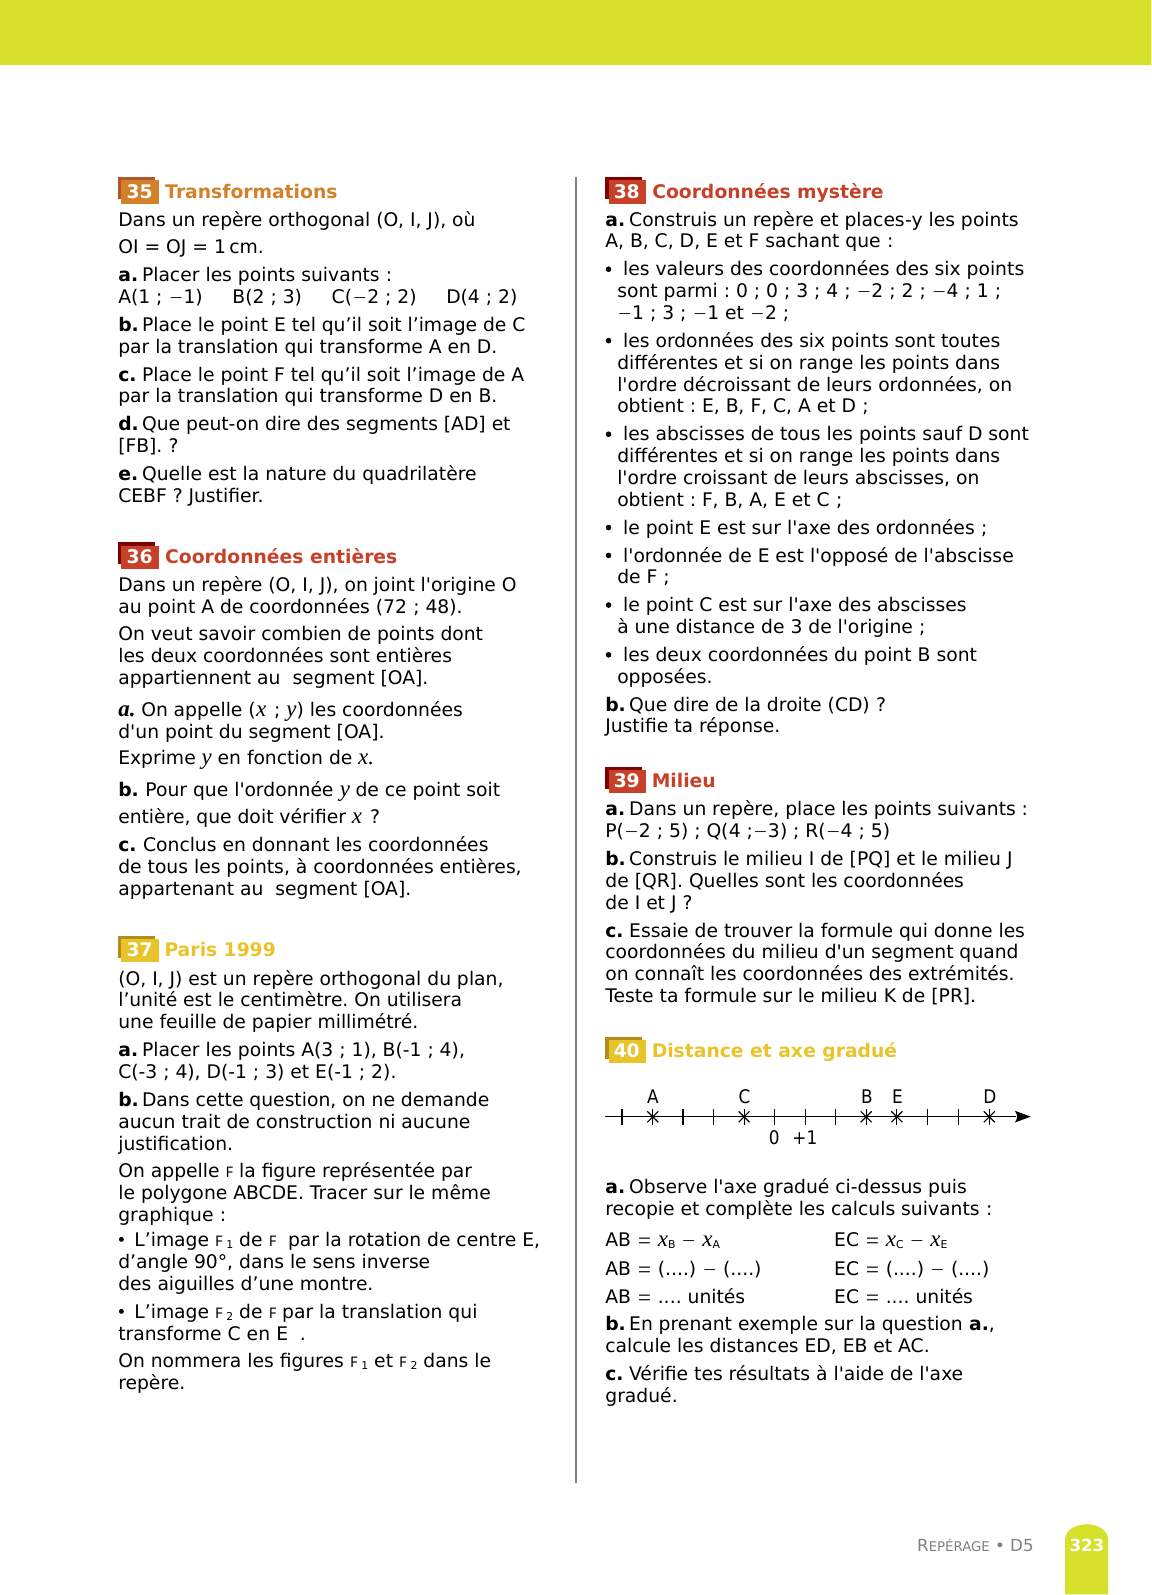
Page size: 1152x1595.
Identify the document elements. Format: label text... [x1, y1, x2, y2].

list l'ordonnée de E est l'opposé de l'abscisse de F ; [605, 544, 1033, 588]
list les valeurs des coordonnées des six points sont parmi : 0 ; 0 ; 3 ; 4 ; −2 ; 2 ; −4 ; 1 ; −1 ; 3 ; −1 et −2 ; [605, 258, 1033, 324]
list On appelle (x ; y) les coordonnées d'un point du segment [OA]. Exprime y en fonction de x. [118, 695, 546, 769]
list Construis un repère et places‑y les points A, B, C, D, E et F sachant que : [605, 209, 1033, 252]
list Place le point F tel qu’il soit l’image de A par la translation qui transforme D en B. [118, 364, 546, 407]
subtitle Coordonnées mystère [642, 177, 1033, 203]
text On veut savoir combien de points dont les deux coordonnées sont entières appartiennent au segment [OA]. [118, 623, 546, 689]
list Conclus en donnant les coordonnées de tous les points, à coordonnées entières, appartenant au segment [OA]. [118, 834, 546, 900]
list Place le point E tel qu’il soit l’image de C par la translation qui transforme A en D. [118, 314, 546, 358]
subtitle AB = (....) − (....) [605, 1258, 804, 1280]
subtitle Vérifie tes résultats à l'aide de l'axe gradué. [605, 1363, 1033, 1407]
subtitle Observe l'axe gradué ci-dessus puis recopie et complète les calculs suivants : [605, 1176, 1033, 1219]
text OI = OJ = 1cm. [118, 236, 546, 258]
subtitle En prenant exemple sur la question a., calcule les distances ED, EB et AC. [605, 1313, 1033, 1357]
text (O, I, J) est un repère orthogonal du plan, l’unité est le centimètre. On utilisera une feuille de papier millimétré. [118, 967, 546, 1033]
list Placer les points A(3 ; 1), B(-1 ; 4), C(-3 ; 4), D(-1 ; 3) et E(-1 ; 2). [118, 1039, 546, 1083]
list le point C est sur l'axe des abscisses à une distance de 3 de l'origine ; [605, 594, 1033, 638]
list Construis le milieu I de [PQ] et le milieu J de [QR]. Quelles sont les coordonnées de I et J ? [605, 848, 1033, 914]
list L’image F 2 de F par la translation qui transforme C en E . [118, 1301, 546, 1344]
text On appelle F la figure représentée par le polygone ABCDE. Tracer sur le même graphique : [118, 1160, 546, 1226]
list les deux coordonnées du point B sont opposées. [605, 644, 1033, 688]
subtitle Paris 1999 [118, 935, 546, 962]
list le point E est sur l'axe des ordonnées ; [605, 517, 1033, 539]
list Que peut-on dire des segments [AD] et [FB]. ? [118, 413, 546, 457]
list Placer les points suivants : A(1 ; −1) B(2 ; 3) C(−2 ; 2) D(4 ; 2) [118, 264, 546, 308]
subtitle AB = xB − xA [605, 1226, 804, 1252]
subtitle EC = (....) − (....) [834, 1258, 1033, 1280]
subtitle AB = .... unités [605, 1286, 804, 1307]
text Dans un repère orthogonal (O, I, J), où [118, 209, 546, 231]
subtitle EC = xC − xE [834, 1226, 1033, 1252]
list Dans cette question, on ne demande aucun trait de construction ni aucune justification. [118, 1089, 546, 1154]
list les abscisses de tous les points sauf D sont différentes et si on range les points dans l'ordre croissant de leurs abscisses, on obtient : F, B, A, E et C ; [605, 423, 1033, 511]
list les ordonnées des six points sont toutes différentes et si on range les points dans l'ordre décroissant de leurs ordonnées, on obtient : E, B, F, C, A et D ; [605, 330, 1033, 417]
list Pour que l'ordonnée y de ce point soit entière, que doit vérifier x ? [118, 776, 546, 828]
subtitle EC = .... unités [834, 1286, 1033, 1307]
list Que dire de la droite (CD) ? Justifie ta réponse. [605, 694, 1033, 737]
subtitle Coordonnées entières [155, 542, 546, 568]
text Dans un repère (O, I, J), on joint l'origine O au point A de coordonnées (72 ; 48). [118, 574, 546, 617]
list Essaie de trouver la formule qui donne les coordonnées du milieu d'un segment quand on connaît les coordonnées des extrémités. Teste ta formule sur le milieu K de [PR]. [605, 920, 1033, 1007]
text On nommera les figures F 1 et F 2 dans le repère. [118, 1350, 546, 1394]
list Dans un repère, place les points suivants : P(−2 ; 5) ; Q(4 ;−3) ; R(−4 ; 5) [605, 798, 1033, 842]
subtitle Distance et axe gradué [642, 1037, 1033, 1062]
list L’image F 1 de F par la rotation de centre E, d’angle 90°, dans le sens inverse des aiguilles d’une montre. [118, 1229, 546, 1295]
subtitle Milieu [642, 767, 1033, 792]
list Quelle est la nature du quadrilatère CEBF ? Justifier. [118, 463, 546, 507]
subtitle Transformations [155, 177, 546, 203]
